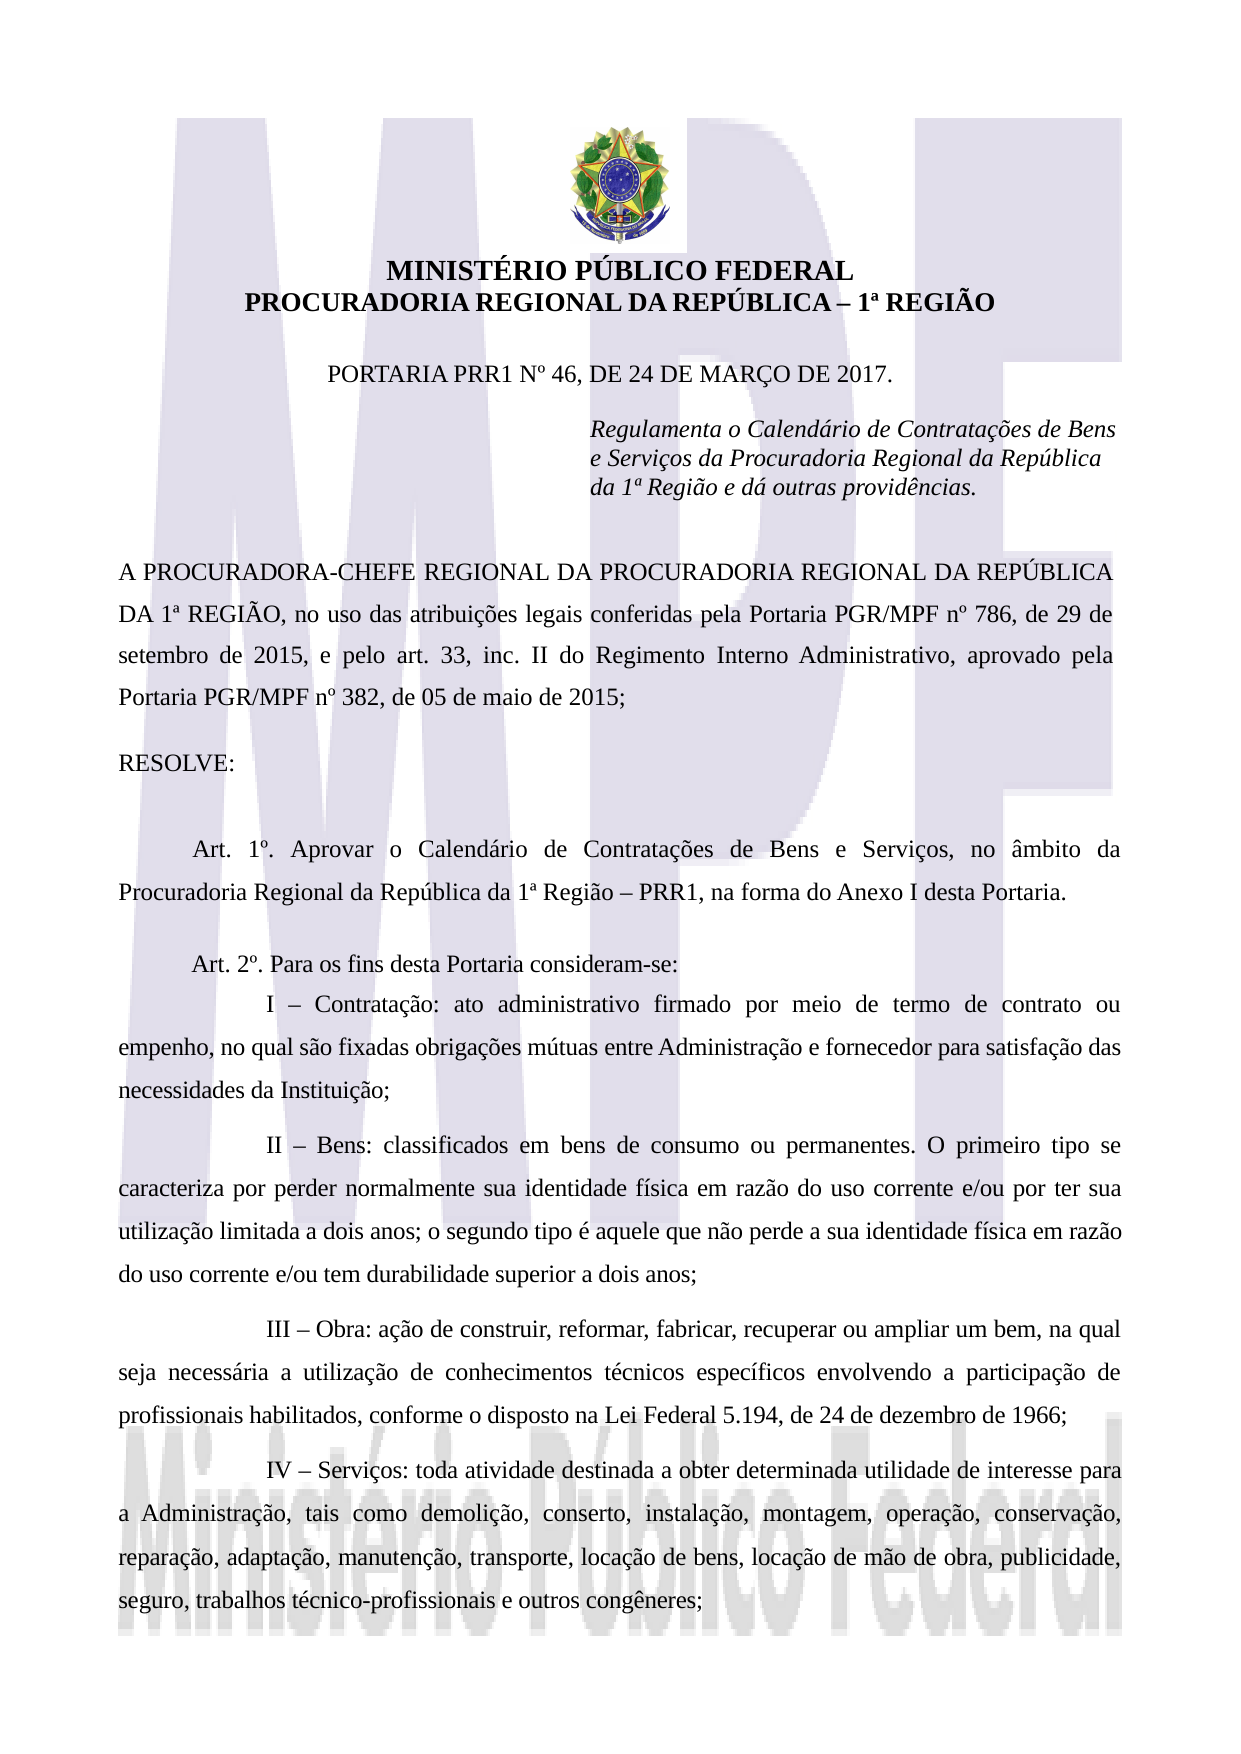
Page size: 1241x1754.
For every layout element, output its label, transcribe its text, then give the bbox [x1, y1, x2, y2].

picture [687, 118, 1122, 253]
text A PROCURADORA-CHEFE REGIONAL DA PROCURADORIA REGIONAL DA REPÚBLICA DA 1ª REGIÃO, no uso das atribuições legais conferidas pela Portaria PGR/MPF nº 786, de 29 de setembro de 2015, e pelo art. 33, inc. II do Regimento Interno Administrativo, aprovado pela Portaria PGR/MPF nº 382, de 05 de maio de 2015; [118, 548, 1114, 713]
picture [118, 1288, 1122, 1314]
text IV – Serviços: toda atividade destinada a obter determinada utilidade de interesse para a Administração, tais como demolição, conserto, instalação, montagem, operação, conservação, reparação, adaptação, manutenção, transporte, locação de bens, locação de mão de obra, publicidade, seguro, trabalhos técnico-profissionais e outros congêneres; [118, 1455, 1122, 1613]
text Art. 2º. Para os fins desta Portaria consideram-se: [118, 949, 1122, 978]
text PROCURADORIA REGIONAL DA REPÚBLICA – 1ª REGIÃO [118, 286, 1122, 317]
text I – Contratação: ato administrativo firmado por meio de termo de contrato ou empenho, no qual são fixadas obrigações mútuas entre Administração e fornecedor para satisfação das necessidades da Instituição; [118, 989, 1122, 1104]
text MINISTÉRIO PÚBLICO FEDERAL [118, 253, 1122, 286]
text Art. 1º. Aprovar o Calendário de Contratações de Bens e Serviços, no âmbito da Procuradoria Regional da República da 1ª Região – PRR1, na forma do Anexo I desta Portaria. [118, 834, 1122, 906]
text RESOLVE: [118, 748, 1122, 777]
text Regulamenta o Calendário de Contratações de Bens e Serviços da Procuradoria Regional da República da 1ª Região e dá outras providências. [590, 414, 1122, 501]
picture [118, 777, 1122, 834]
picture [118, 1613, 1122, 1636]
picture [118, 1104, 1122, 1130]
text II – Bens: classificados em bens de consumo ou permanentes. O primeiro tipo se caracteriza por perder normalmente sua identidade física em razão do uso corrente e/ou por ter sua utilização limitada a dois anos; o segundo tipo é aquele que não perde a sua identidade física em razão do uso corrente e/ou tem durabilidade superior a dois anos; [118, 1130, 1122, 1288]
picture [118, 317, 1122, 748]
picture [118, 978, 1122, 989]
picture [118, 1429, 1122, 1455]
picture [118, 906, 1122, 949]
text III – Obra: ação de construir, reformar, fabricar, recuperar ou ampliar um bem, na qual seja necessária a utilização de conhecimentos técnicos específicos envolvendo a participação de profissionais habilitados, conforme o disposto na Lei Federal 5.194, de 24 de dezembro de 1966; [118, 1314, 1122, 1429]
picture [118, 118, 554, 253]
text PORTARIA PRR1 Nº 46, DE 24 DE MARÇO DE 2017. [118, 359, 1102, 387]
